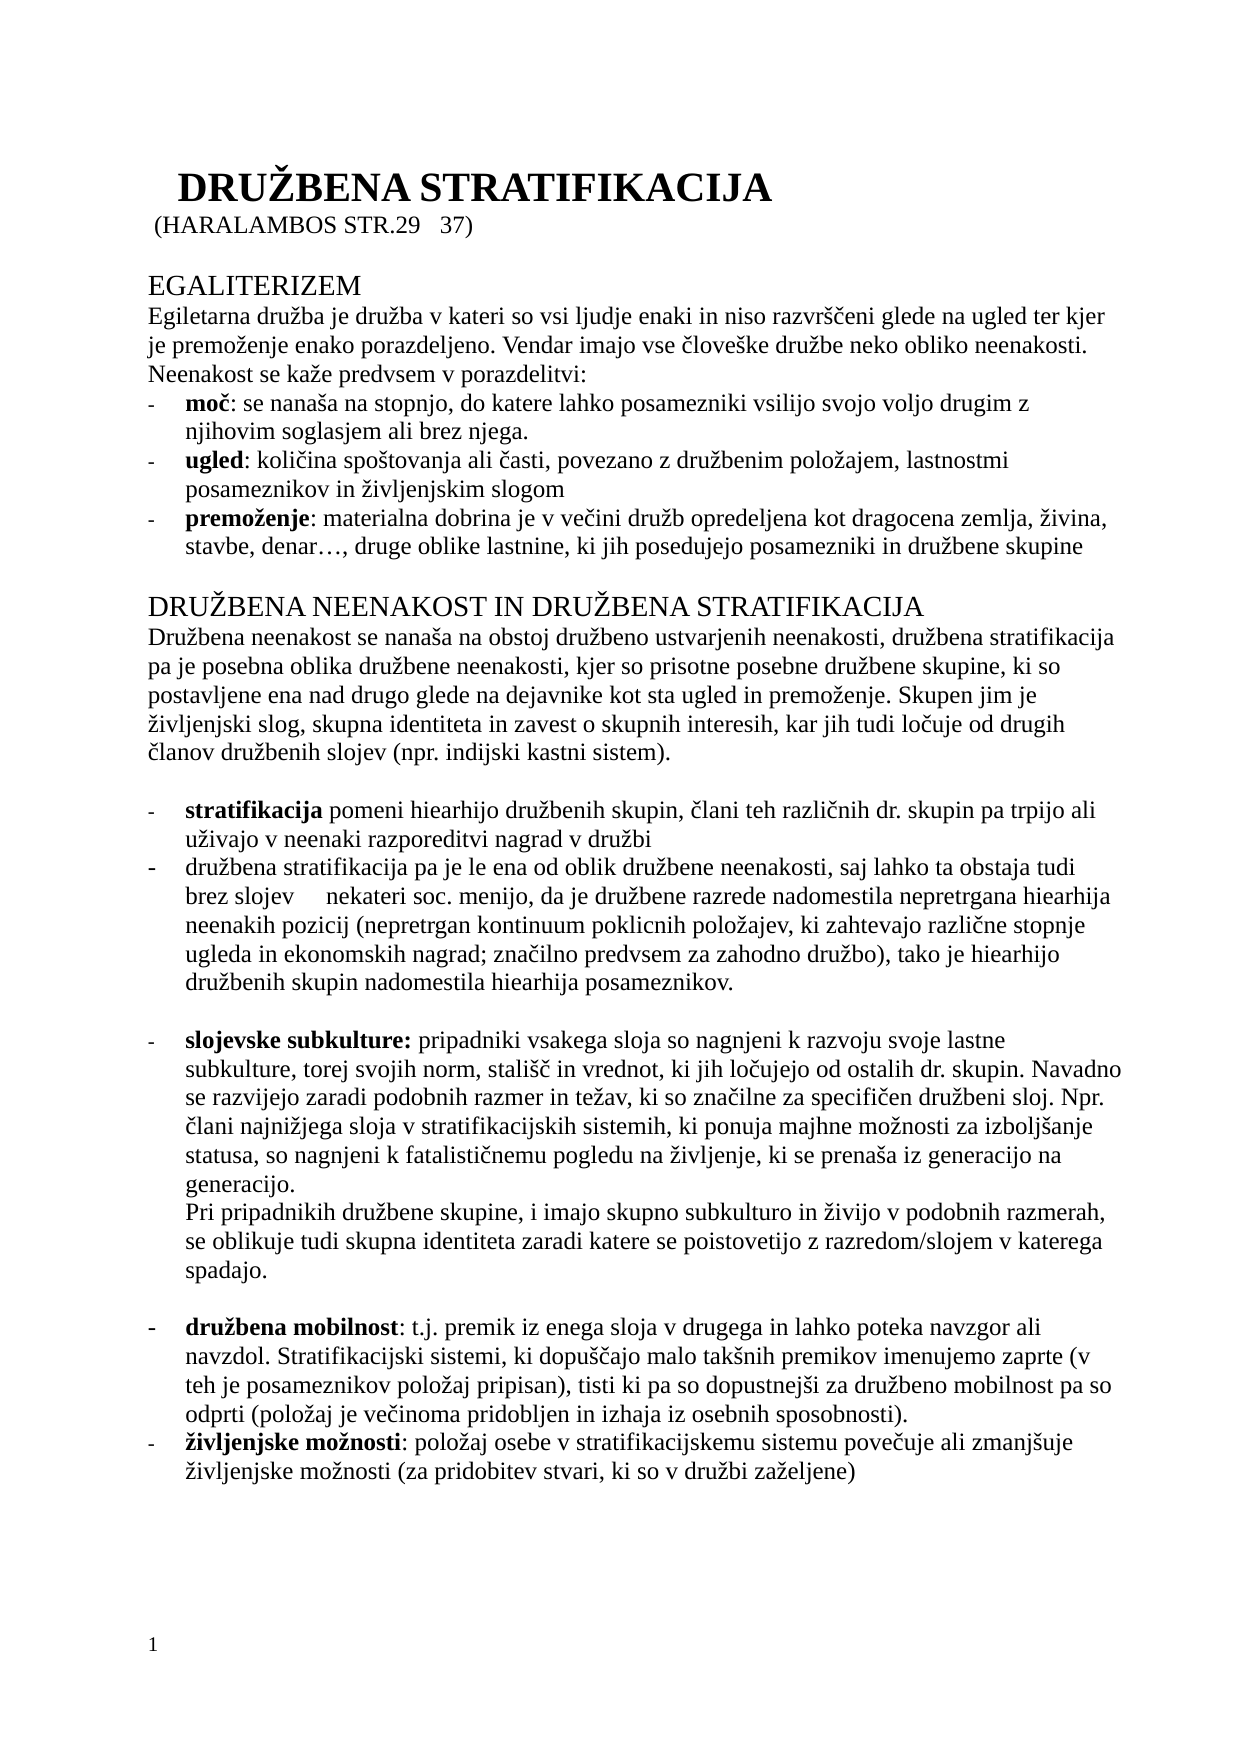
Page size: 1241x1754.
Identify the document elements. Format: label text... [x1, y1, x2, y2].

list slojevske subkulture: pripadniki vsakega sloja so nagnjeni k razvoju svoje lastne subkulture, torej svojih norm, stališč in vrednot, ki jih ločujejo od ostalih dr. skupin. Navadno se razvijejo zaradi podobnih razmer in težav, ki so značilne za specifičen družbeni sloj. Npr. člani najnižjega sloja v stratifikacijskih sistemih, ki ponuja majhne možnosti za izboljšanje statusa, so nagnjeni k fatalističnemu pogledu na življenje, ki se prenaša iz generacijo na generacijo. [148, 1025, 1122, 1197]
text Egiletarna družba je družba v kateri so vsi ljudje enaki in niso razvrščeni glede na ugled ter kjer je premoženje enako porazdeljeno. Vendar imajo vse človeške družbe neko obliko neenakosti. Neenakost se kaže predvsem v porazdelitvi: [148, 301, 1122, 388]
list premoženje: materialna dobrina je v večini družb opredeljena kot dragocena zemlja, živina, stavbe, denar…, druge oblike lastnine, ki jih posedujejo posamezniki in družbene skupine [148, 503, 1122, 560]
text DRUŽBENA STRATIFIKACIJA [177, 162, 1122, 210]
text DRUŽBENA NEENAKOST IN DRUŽBENA STRATIFIKACIJA [148, 589, 1122, 622]
list ugled: količina spoštovanja ali časti, povezano z družbenim položajem, lastnostmi posameznikov in življenjskim slogom [148, 445, 1122, 503]
text Pri pripadnikih družbene skupine, i imajo skupno subkulturo in živijo v podobnih razmerah, se oblikuje tudi skupna identiteta zaradi katere se poistovetijo z razredom/slojem v katerega spadajo. [185, 1197, 1122, 1284]
text EGALITERIZEM [148, 268, 1122, 301]
list življenjske možnosti: položaj osebe v stratifikacijskemu sistemu povečuje ali zmanjšuje življenjske možnosti (za pridobitev stvari, ki so v družbi zaželjene) [148, 1427, 1122, 1485]
text (HARALAMBOS STR.2937) [148, 210, 1122, 239]
list stratifikacija pomeni hiearhijo družbenih skupin, člani teh različnih dr. skupin pa trpijo ali uživajo v neenaki razporeditvi nagrad v družbi [148, 795, 1122, 852]
list moč: se nanaša na stopnjo, do katere lahko posamezniki vsilijo svojo voljo drugim z njihovim soglasjem ali brez njega. [148, 388, 1122, 445]
text Družbena neenakost se nanaša na obstoj družbeno ustvarjenih neenakosti, družbena stratifikacija pa je posebna oblika družbene neenakosti, kjer so prisotne posebne družbene skupine, ki so postavljene ena nad drugo glede na dejavnike kot sta ugled in premoženje. Skupen jim je življenjski slog, skupna identiteta in zavest o skupnih interesih, kar jih tudi ločuje od drugih članov družbenih slojev (npr. indijski kastni sistem). [148, 622, 1122, 766]
list družbena stratifikacija pa je le ena od oblik družbene neenakosti, saj lahko ta obstaja tudi brez slojev  nekateri soc. menijo, da je družbene razrede nadomestila nepretrgana hiearhija neenakih pozicij (nepretrgan kontinuum poklicnih položajev, ki zahtevajo različne stopnje ugleda in ekonomskih nagrad; značilno predvsem za zahodno družbo), tako je hiearhijo družbenih skupin nadomestila hiearhija posameznikov. [148, 852, 1122, 996]
list družbena mobilnost: t.j. premik iz enega sloja v drugega in lahko poteka navzgor ali navzdol. Stratifikacijski sistemi, ki dopuščajo malo takšnih premikov imenujemo zaprte (v teh je posameznikov položaj pripisan), tisti ki pa so dopustnejši za družbeno mobilnost pa so odprti (položaj je večinoma pridobljen in izhaja iz osebnih sposobnosti). [148, 1312, 1122, 1427]
